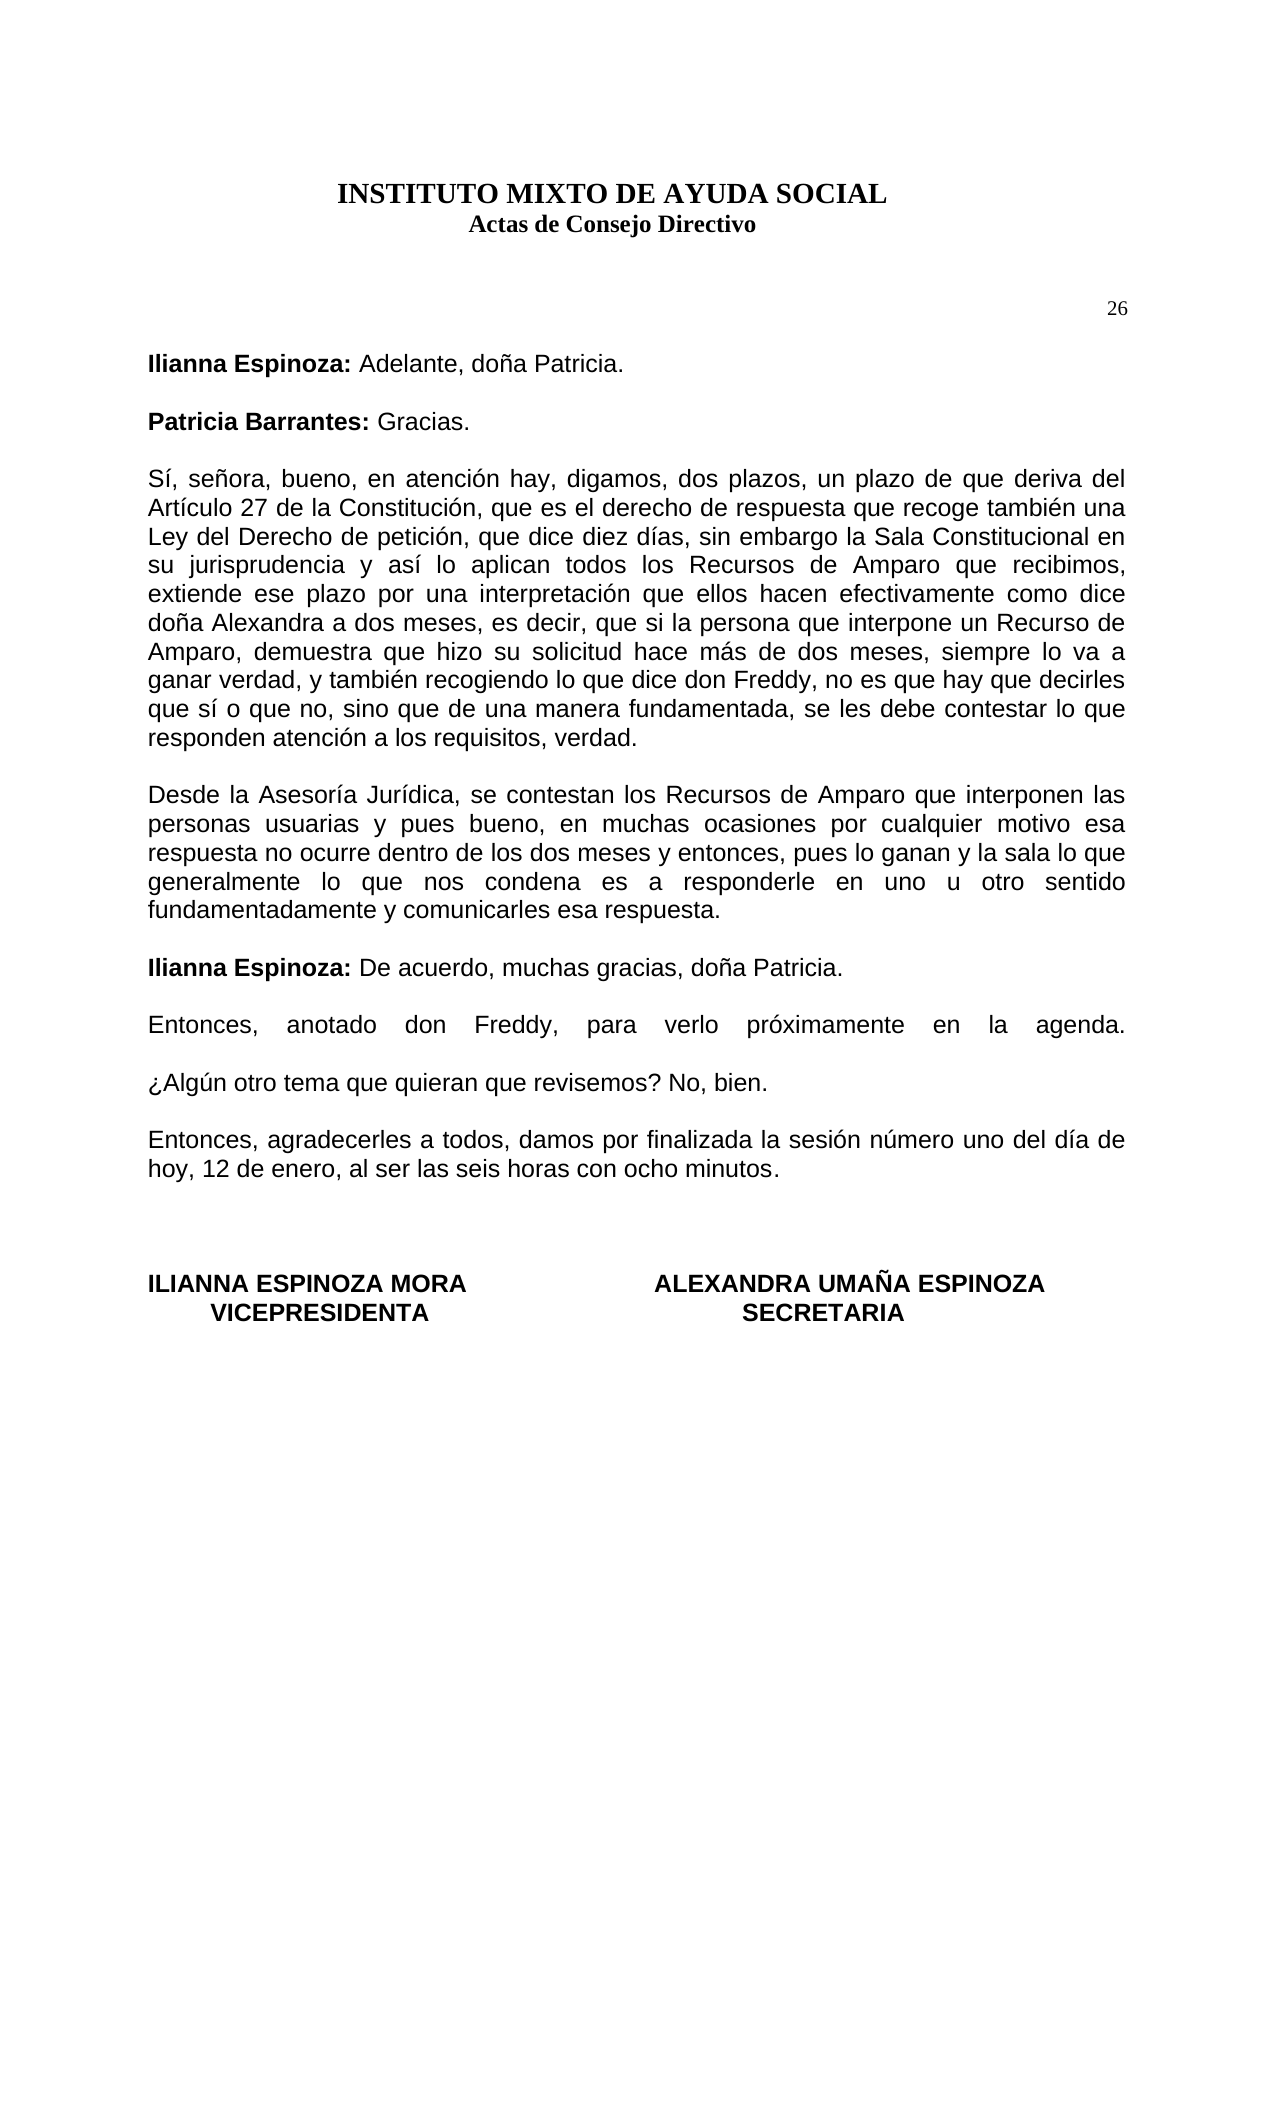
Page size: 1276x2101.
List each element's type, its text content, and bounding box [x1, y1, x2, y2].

text Ilianna Espinoza: Adelante, doña Patricia. [148, 320, 1127, 378]
text ¿Algún otro tema que quieran que revisemos? No, bien. [148, 1068, 1127, 1097]
text ILIANNA ESPINOZA MORA ALEXANDRA UMAÑA ESPINOZA [148, 1269, 1127, 1298]
text Ilianna Espinoza: De acuerdo, muchas gracias, doña Patricia. [148, 924, 1127, 982]
text Patricia Barrantes: Gracias. [148, 378, 1127, 435]
text Entonces, anotado don Freddy, para verlo próximamente en la agenda. [148, 1010, 1127, 1068]
text Entonces, agradecerles a todos, damos por finalizada la sesión número uno del día de hoy, 12 de enero, al ser las seis horas con ocho minutos. [148, 1125, 1127, 1183]
text Sí, señora, bueno, en atención hay, digamos, dos plazos, un plazo de que deriva del Artículo 27 de la Constitución, que es el derecho de respuesta que recoge también una Ley del Derecho de petición, que dice diez días, sin embargo la Sala Constitucional en su jurisprudencia y así lo aplican todos los Recursos de Amparo que recibimos, extiende ese plazo por una interpretación que ellos hacen efectivamente como dice doña Alexandra a dos meses, es decir, que si la persona que interpone un Recurso de Amparo, demuestra que hizo su solicitud hace más de dos meses, siempre lo va a ganar verdad, y también recogiendo lo que dice don Freddy, no es que hay que decirles que sí o que no, sino que de una manera fundamentada, se les debe contestar lo que responden atención a los requisitos, verdad. [148, 464, 1127, 752]
text VICEPRESIDENTA SECRETARIA [148, 1298, 1127, 1327]
text Desde la Asesoría Jurídica, se contestan los Recursos de Amparo que interponen las personas usuarias y pues bueno, en muchas ocasiones por cualquier motivo esa respuesta no ocurre dentro de los dos meses y entonces, pues lo ganan y la sala lo que generalmente lo que nos condena es a responderle en uno u otro sentido fundamentadamente y comunicarles esa respuesta. [148, 780, 1127, 924]
